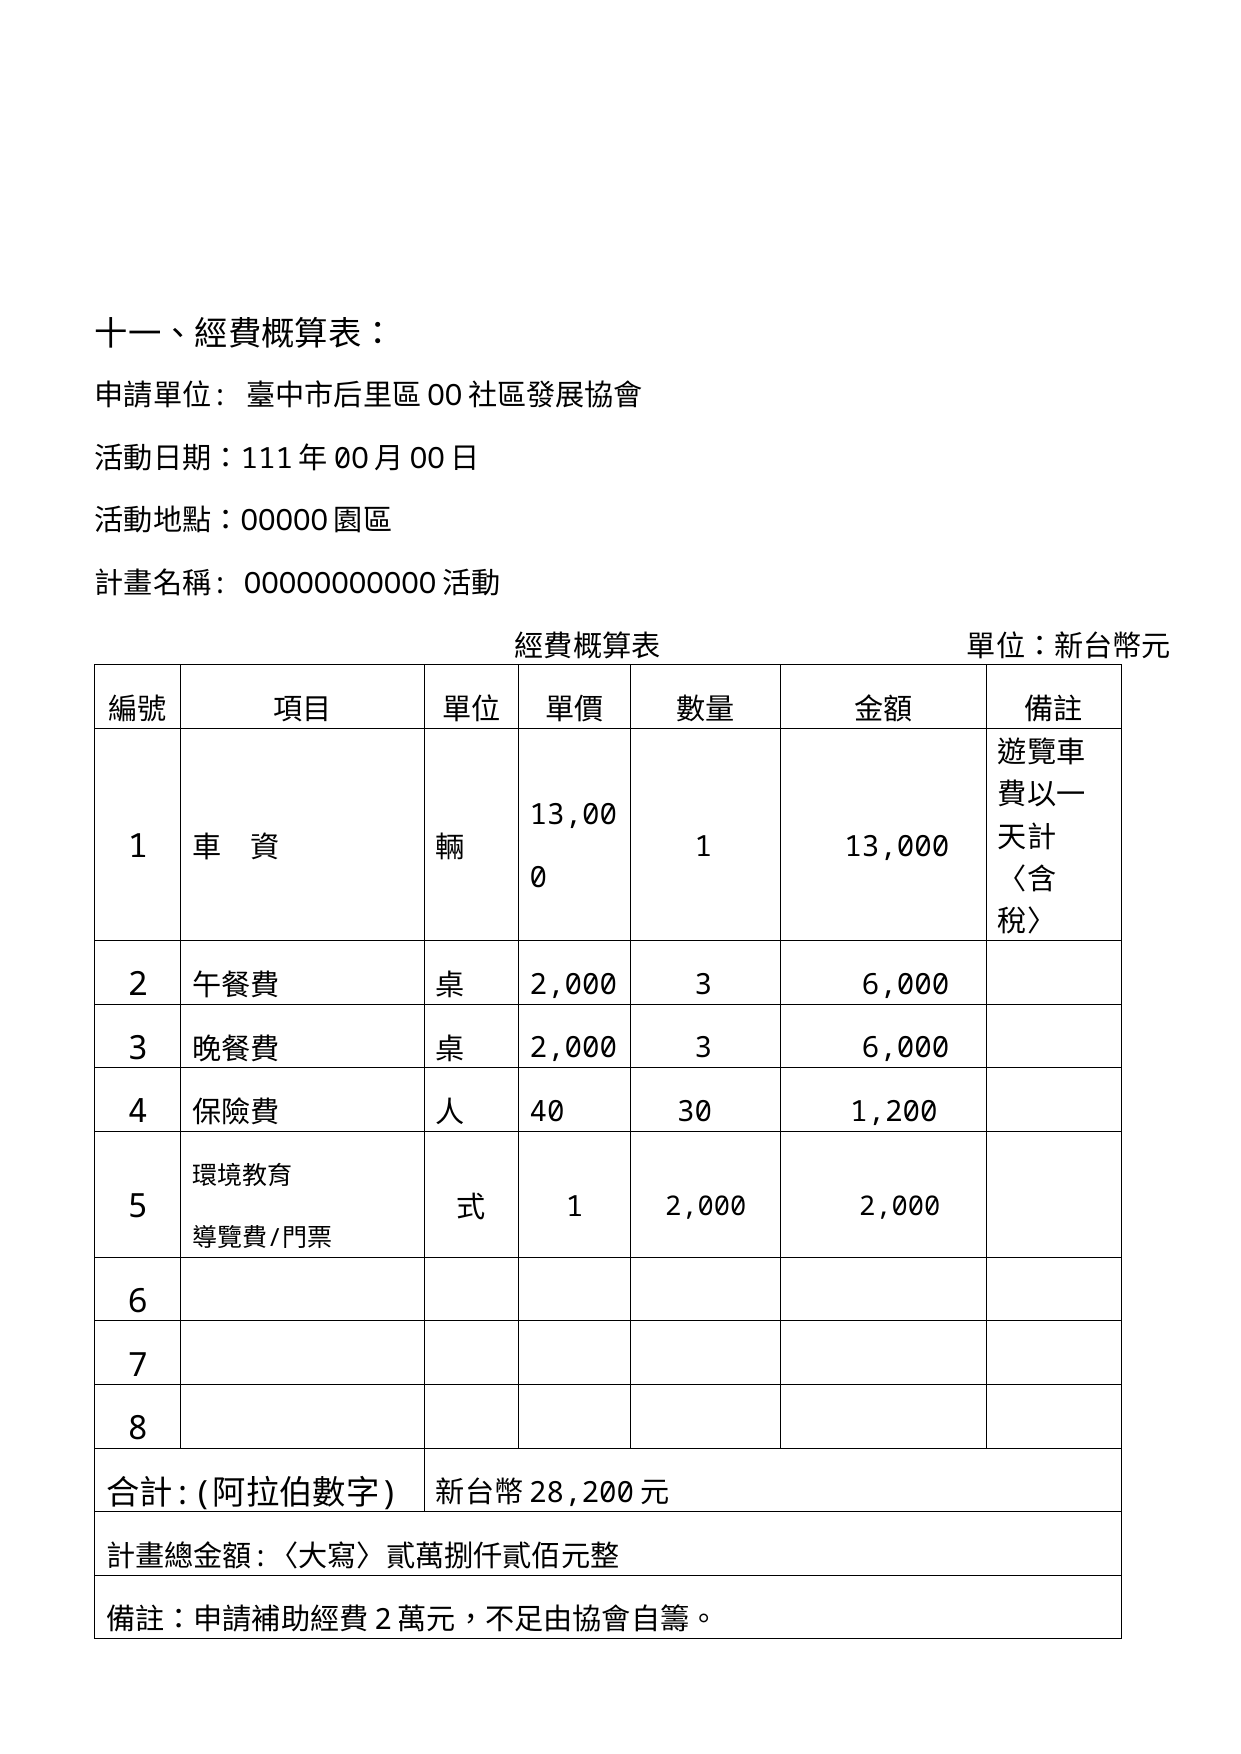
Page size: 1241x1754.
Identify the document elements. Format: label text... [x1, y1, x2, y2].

table_header 數量 [631, 665, 780, 728]
table_cell 8 [95, 1385, 180, 1447]
table_cell 2,000 [781, 1132, 986, 1257]
table_cell 1,200 [781, 1068, 986, 1131]
table_cell 2 [95, 941, 180, 1004]
table_cell [987, 1258, 1121, 1320]
table_cell [987, 1068, 1121, 1131]
table_header 編號 [95, 665, 180, 728]
table_cell [781, 1385, 986, 1447]
table_cell 6,000 [781, 1005, 986, 1067]
table_cell [987, 1132, 1121, 1257]
table_cell 3 [631, 941, 780, 1004]
table_header 金額 [781, 665, 986, 728]
table_cell 30 [631, 1068, 780, 1131]
table_header 單位 [425, 665, 518, 728]
text 申請單位: 臺中市后里區OO社區發展協會 [94, 352, 1200, 414]
table_cell 保險費 [181, 1068, 424, 1131]
table_cell 7 [95, 1321, 180, 1384]
table_cell 計畫總金額:〈大寫〉貳萬捌仟貳佰元整 [95, 1512, 1121, 1574]
table_cell 13,000 [519, 729, 630, 940]
table_cell [987, 941, 1121, 1004]
table_cell 2,000 [631, 1132, 780, 1257]
table_cell 午餐費 [181, 941, 424, 1004]
table_cell [631, 1321, 780, 1384]
table_cell [781, 1321, 986, 1384]
table_cell [631, 1258, 780, 1320]
table_cell 4 [95, 1068, 180, 1131]
table_cell 13,000 [781, 729, 986, 940]
table_cell 6,000 [781, 941, 986, 1004]
text 十一、經費概算表： [94, 289, 1200, 352]
table_cell 遊覽車費以一天計〈含稅〉 [987, 729, 1121, 940]
table_cell [987, 1321, 1121, 1384]
table_cell 車 資 [181, 729, 424, 940]
table_cell [181, 1321, 424, 1384]
table_cell 1 [95, 729, 180, 940]
table_cell 新台幣28,200元 [425, 1449, 1121, 1511]
table_cell [631, 1385, 780, 1447]
table_cell [181, 1385, 424, 1447]
table_header 單價 [519, 665, 630, 728]
table_cell 合計:(阿拉伯數字) [95, 1449, 424, 1511]
table_cell 人 [425, 1068, 518, 1131]
table_cell [425, 1385, 518, 1447]
table_cell [987, 1005, 1121, 1067]
table_cell [781, 1258, 986, 1320]
text 經費概算表 單位：新台幣元 [94, 602, 1200, 664]
table_cell 40 [519, 1068, 630, 1131]
table_cell [181, 1258, 424, 1320]
table_cell 6 [95, 1258, 180, 1320]
table_cell [425, 1258, 518, 1320]
table_header 備註 [987, 665, 1121, 728]
table_cell [519, 1321, 630, 1384]
table_cell 桌 [425, 1005, 518, 1067]
table_cell 輛 [425, 729, 518, 940]
table_cell 1 [631, 729, 780, 940]
table_cell 晚餐費 [181, 1005, 424, 1067]
text 活動日期：111年0O月OO日 [94, 414, 1200, 477]
table_cell 環境教育 導覽費/門票 [181, 1132, 424, 1257]
table_cell 5 [95, 1132, 180, 1257]
table_header 項目 [181, 665, 424, 728]
table_cell 3 [95, 1005, 180, 1067]
table_cell 1 [519, 1132, 630, 1257]
table_cell [519, 1385, 630, 1447]
table_cell 2,000 [519, 1005, 630, 1067]
table_cell [987, 1385, 1121, 1447]
table_cell 備註：申請補助經費2萬元，不足由協會自籌。 [95, 1576, 1121, 1638]
table_cell [519, 1258, 630, 1320]
text 計畫名稱: OOOOOOOOOOO活動 [94, 539, 1200, 602]
text 活動地點：OOOOO園區 [94, 477, 1200, 539]
table_cell 3 [631, 1005, 780, 1067]
table_cell 2,000 [519, 941, 630, 1004]
table_cell [425, 1321, 518, 1384]
table_cell 桌 [425, 941, 518, 1004]
table_cell 式 [425, 1132, 518, 1257]
